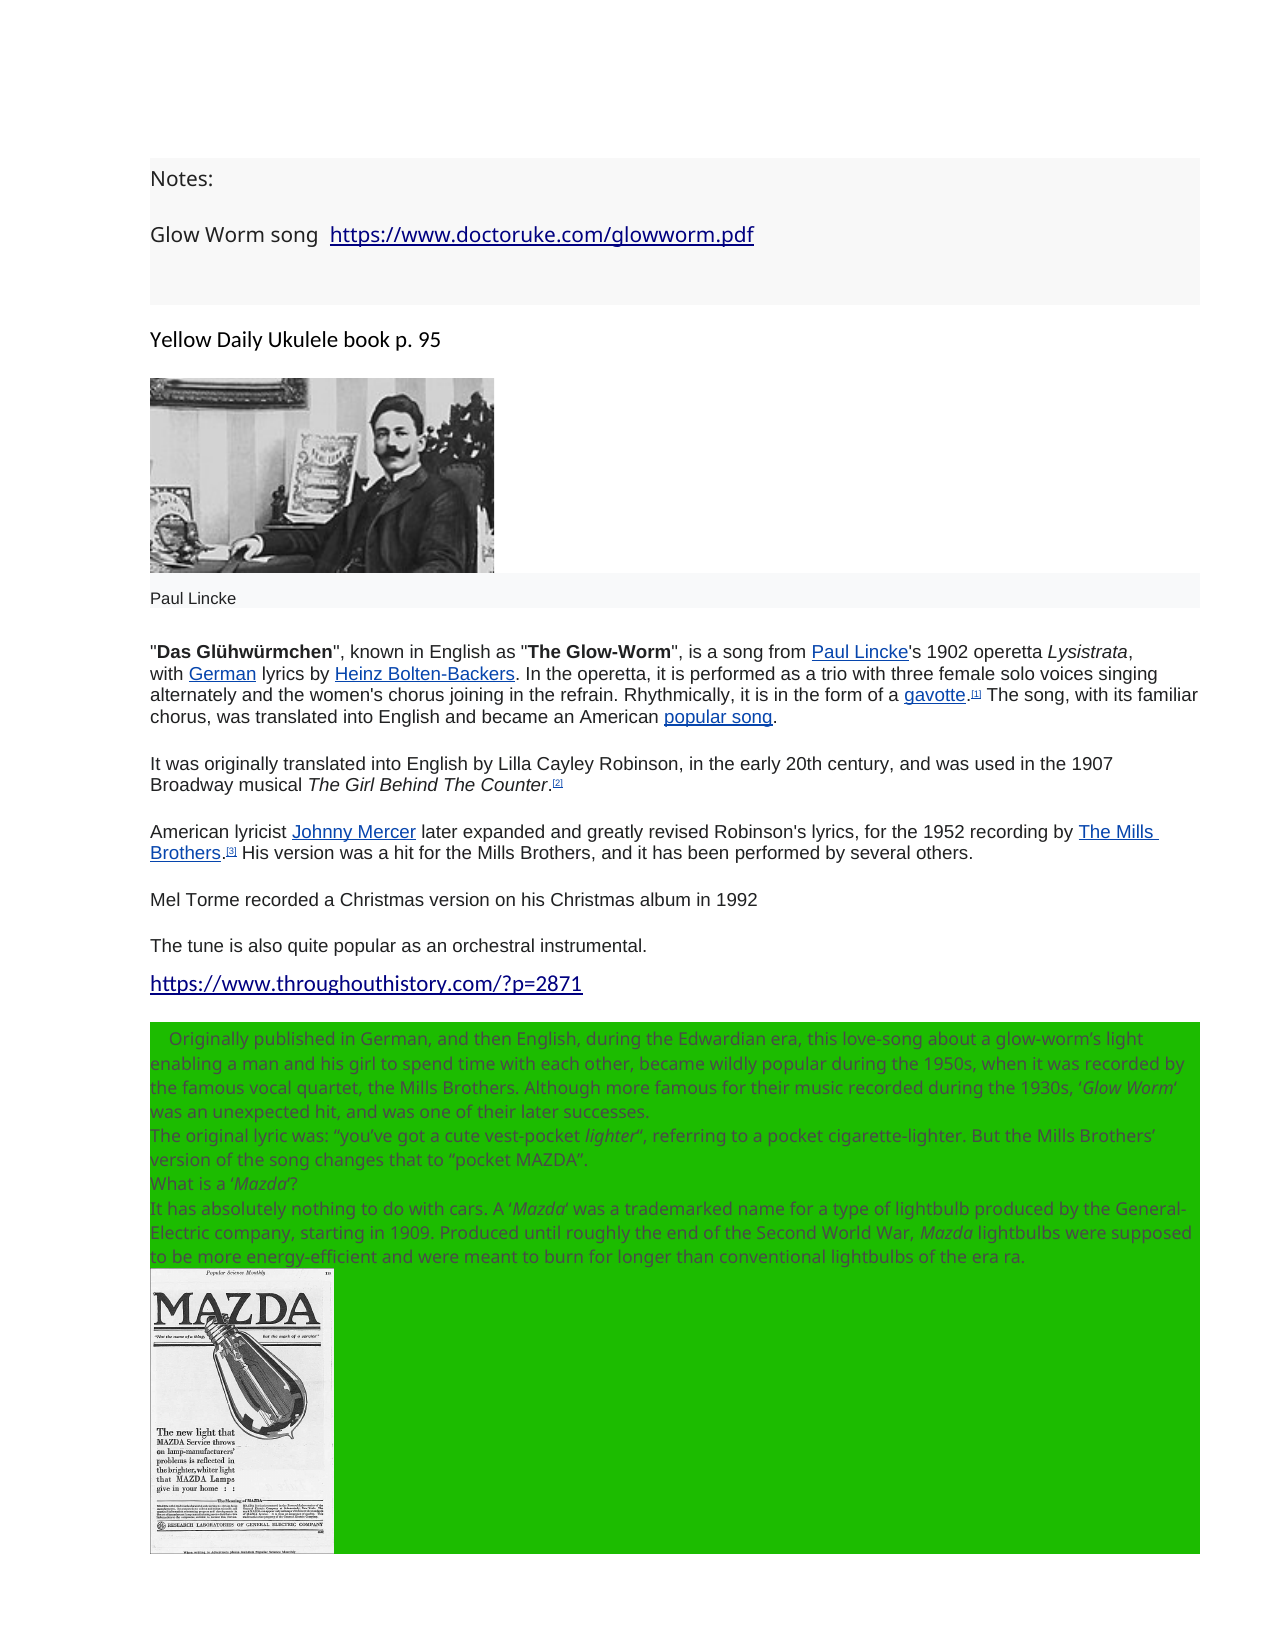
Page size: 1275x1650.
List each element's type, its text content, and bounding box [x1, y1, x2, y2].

text American lyricist Johnny Mercer later expanded and greatly revised Robinson's lyrics, for the 1952 recording by The Mills Brothers.[3] His version was a hit for the Mills Brothers, and it has been performed by several others. [150, 820, 1200, 863]
text Paul Lincke [150, 573, 1200, 608]
text Originally published in German, and then English, during the Edwardian era, this love-song about a glow-worm’s light enabling a man and his girl to spend time with each other, became wildly popular during the 1950s, when it was recorded by the famous vocal quartet, the Mills Brothers. Although more famous for their music recorded during the 1930s, ‘Glow Worm‘ was an unexpected hit, and was one of their later successes. [150, 1022, 1200, 1123]
text It has absolutely nothing to do with cars. A ‘Mazda‘ was a trademarked name for a type of lightbulb produced by the General-Electric company, starting in 1909. Produced until roughly the end of the Second World War, Mazda lightbulbs were supposed to be more energy-efficient and were meant to burn for longer than conventional lightbulbs of the era ra. [150, 1196, 1200, 1554]
text "Das Glühwürmchen", known in English as "The Glow-Worm", is a song from Paul Lincke's 1902 operetta Lysistrata, with German lyrics by Heinz Bolten-Backers. In the operetta, it is performed as a trio with three female solo voices singing alternately and the women's chorus joining in the refrain. Rhythmically, it is in the form of a gavotte.[1] The song, with its familiar chorus, was translated into English and became an American popular song. [150, 641, 1200, 727]
text Mel Torme recorded a Christmas version on his Christmas album in 1992 [150, 888, 1200, 910]
text What is a ‘Mazda‘? [150, 1172, 1200, 1196]
text It was originally translated into English by Lilla Cayley Robinson, in the early 20th century, and was used in the 1907 Broadway musical The Girl Behind The Counter.[2] [150, 752, 1200, 795]
text The original lyric was: “you’ve got a cute vest-pocket lighter“, referring to a pocket cigarette-lighter. But the Mills Brothers’ version of the song changes that to “pocket MAZDA”. [150, 1123, 1200, 1172]
text Notes: [150, 158, 1200, 193]
text Yellow Daily Ukulele book p. 95 [150, 326, 1200, 353]
text Glow Worm song https://www.doctoruke.com/glowworm.pdf [150, 214, 1200, 249]
text https://www.throughouthistory.com/?p=2871 [150, 969, 1200, 997]
text The tune is also quite popular as an orchestral instrumental. [150, 935, 1200, 957]
